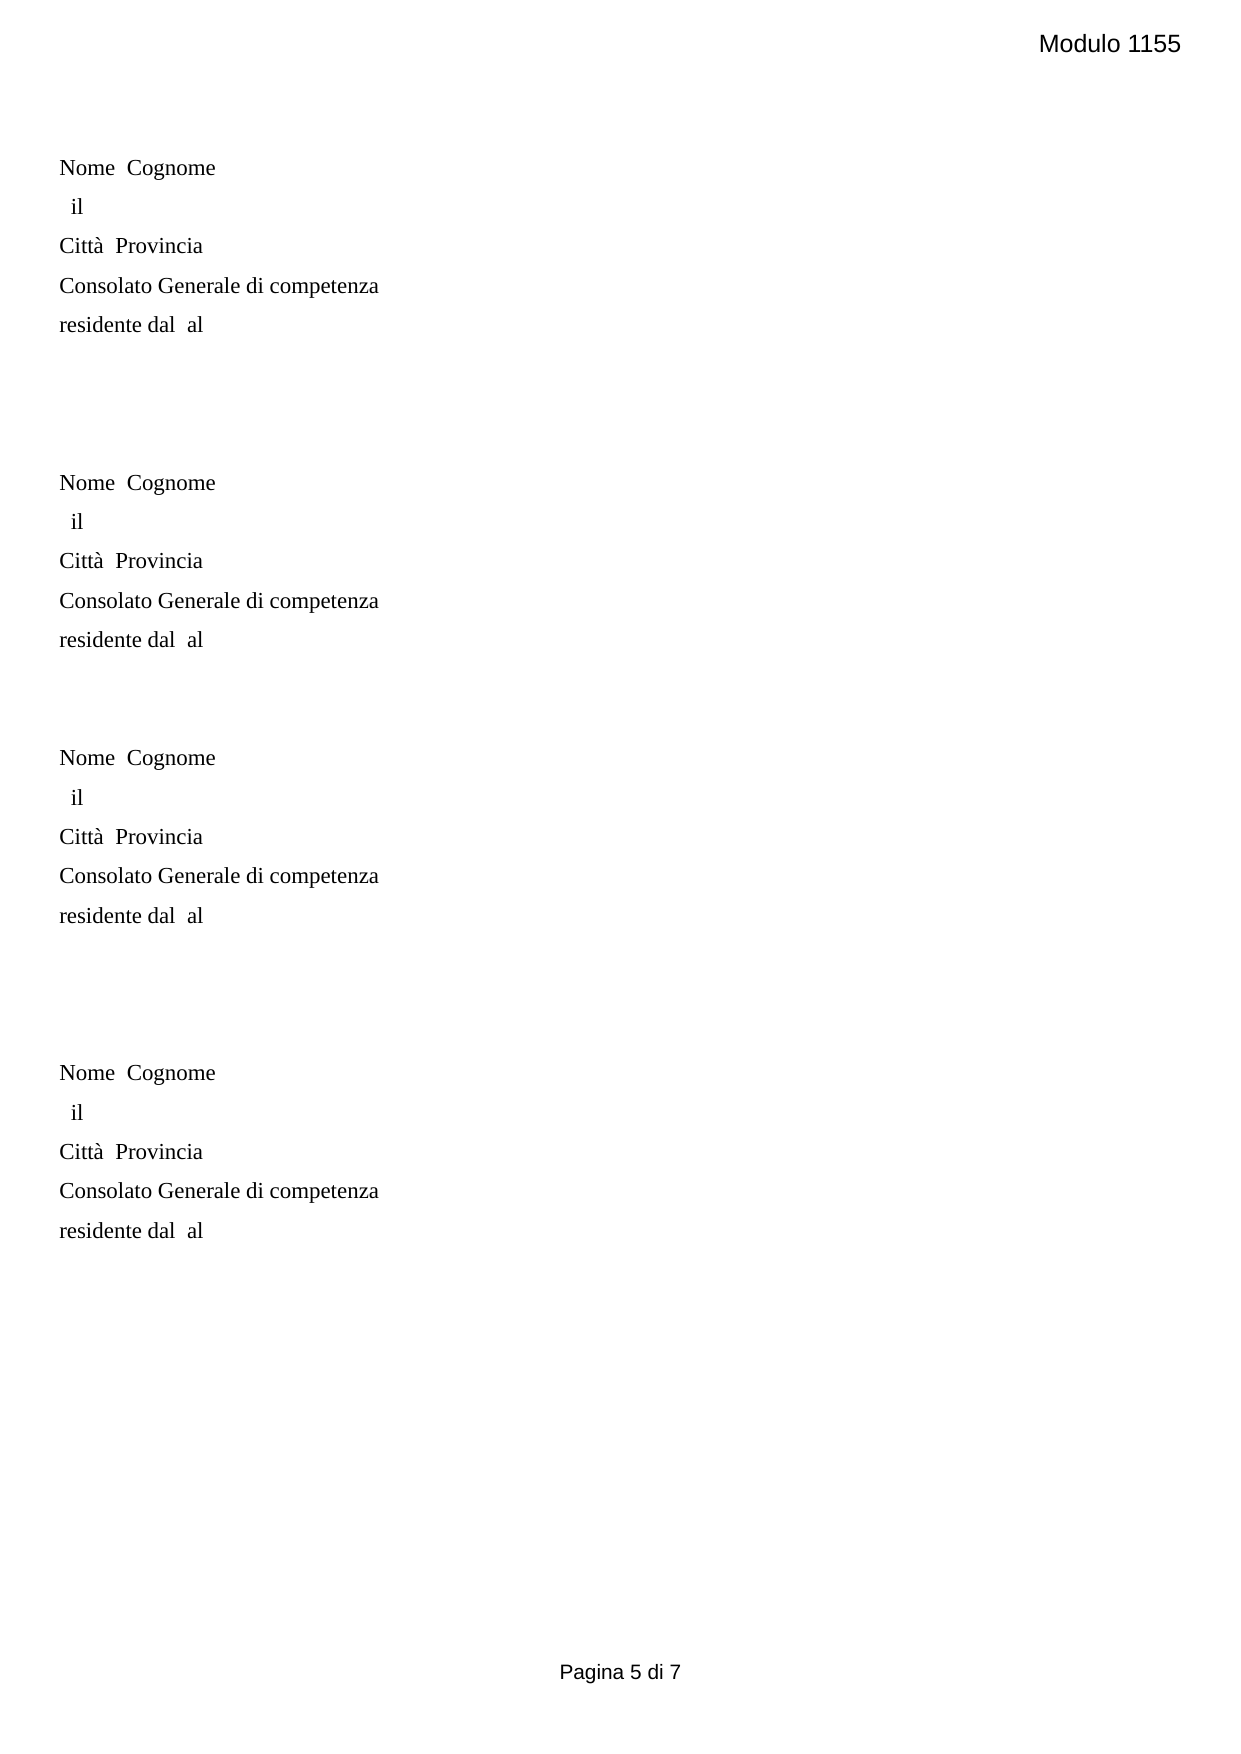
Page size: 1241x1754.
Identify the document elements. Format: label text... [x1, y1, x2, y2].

text il [59, 508, 1181, 534]
text residente dal al [59, 311, 1181, 337]
text il [59, 193, 1181, 219]
text Consolato Generale di competenza [59, 1177, 1181, 1204]
text Nome Cognome [59, 744, 1181, 771]
text Nome Cognome [59, 468, 1181, 495]
text Città Provincia [59, 547, 1181, 574]
text Consolato Generale di competenza [59, 862, 1181, 889]
text Città Provincia [59, 823, 1181, 849]
text Consolato Generale di competenza [59, 587, 1181, 613]
text Nome Cognome [59, 153, 1181, 180]
text residente dal al [59, 626, 1181, 652]
text residente dal al [59, 1217, 1181, 1243]
text residente dal al [59, 902, 1181, 928]
text Città Provincia [59, 1138, 1181, 1164]
text Consolato Generale di competenza [59, 272, 1181, 298]
text Nome Cognome [59, 1059, 1181, 1086]
text Città Provincia [59, 232, 1181, 259]
text il [59, 1098, 1181, 1125]
text il [59, 783, 1181, 810]
